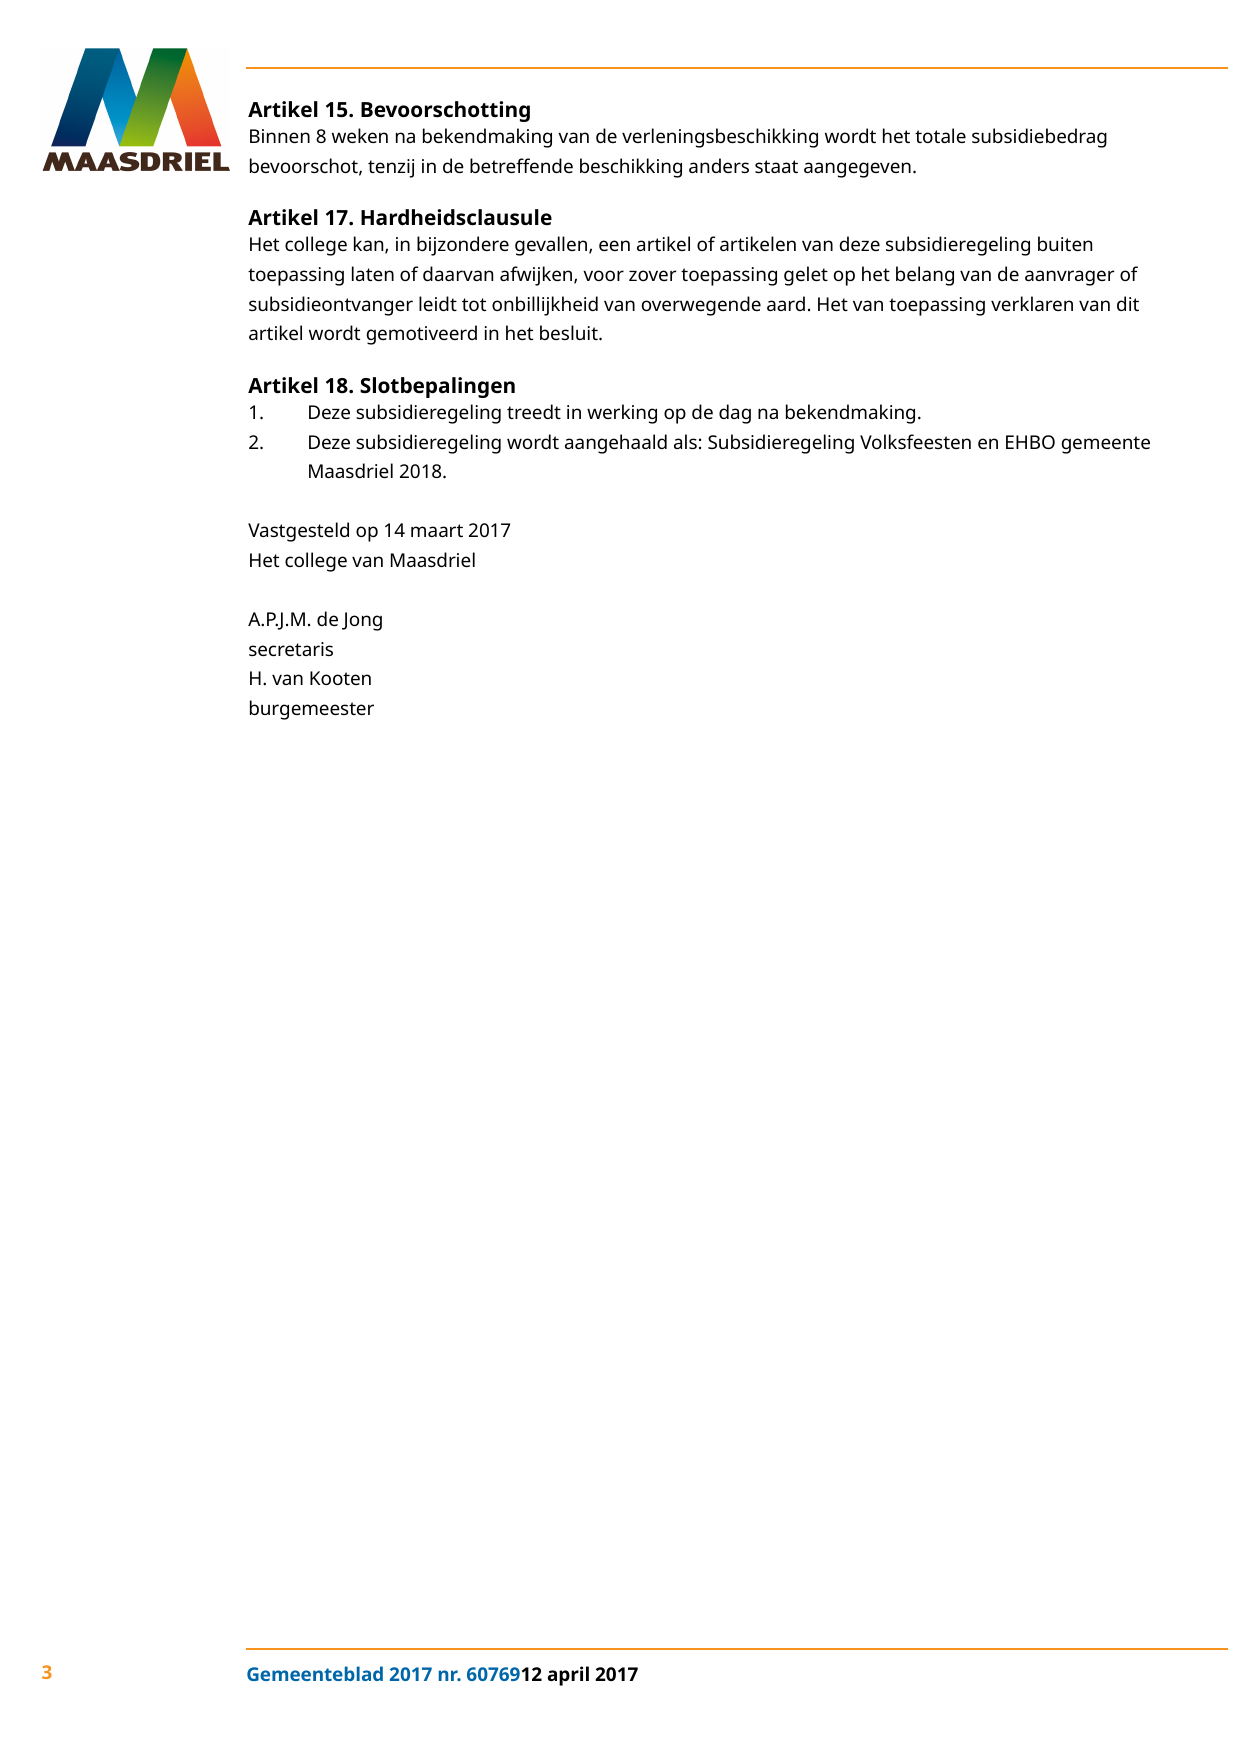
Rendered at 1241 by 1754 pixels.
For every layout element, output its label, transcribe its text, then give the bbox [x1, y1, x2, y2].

text burgemeester [248, 695, 1152, 721]
text Het college van Maasdriel [248, 547, 1152, 573]
picture [41, 47, 231, 172]
text Artikel 15. Bevoorschotting [248, 95, 1152, 123]
list Deze subsidieregeling wordt aangehaald als: Subsidieregeling Volksfeesten en EHBO gemeente Maasdriel 2018. [248, 429, 1152, 484]
text Het college kan, in bijzondere gevallen, een artikel of artikelen van deze subsidieregeling buiten toepassing laten of daarvan afwijken, voor zover toepassing gelet op het belang van de aanvrager of subsidieontvanger leidt tot onbillijkheid van overwegende aard. Het van toepassing verklaren van dit artikel wordt gemotiveerd in het besluit. [248, 232, 1152, 346]
text Binnen 8 weken na bekendmaking van de verleningsbeschikking wordt het totale subsidiebedrag bevoorschot, tenzij in de betreffende beschikking anders staat aangegeven. [248, 123, 1152, 178]
text secretaris [248, 636, 1152, 662]
text Vastgesteld op 14 maart 2017 [248, 518, 1152, 543]
text H. van Kooten [248, 666, 1152, 691]
list Deze subsidieregeling treedt in werking op de dag na bekendmaking. [248, 399, 1152, 425]
text A.P.J.M. de Jong [248, 606, 1152, 632]
text Artikel 17. Hardheidsclausule [248, 203, 1152, 232]
text Artikel 18. Slotbepalingen [248, 371, 1152, 399]
